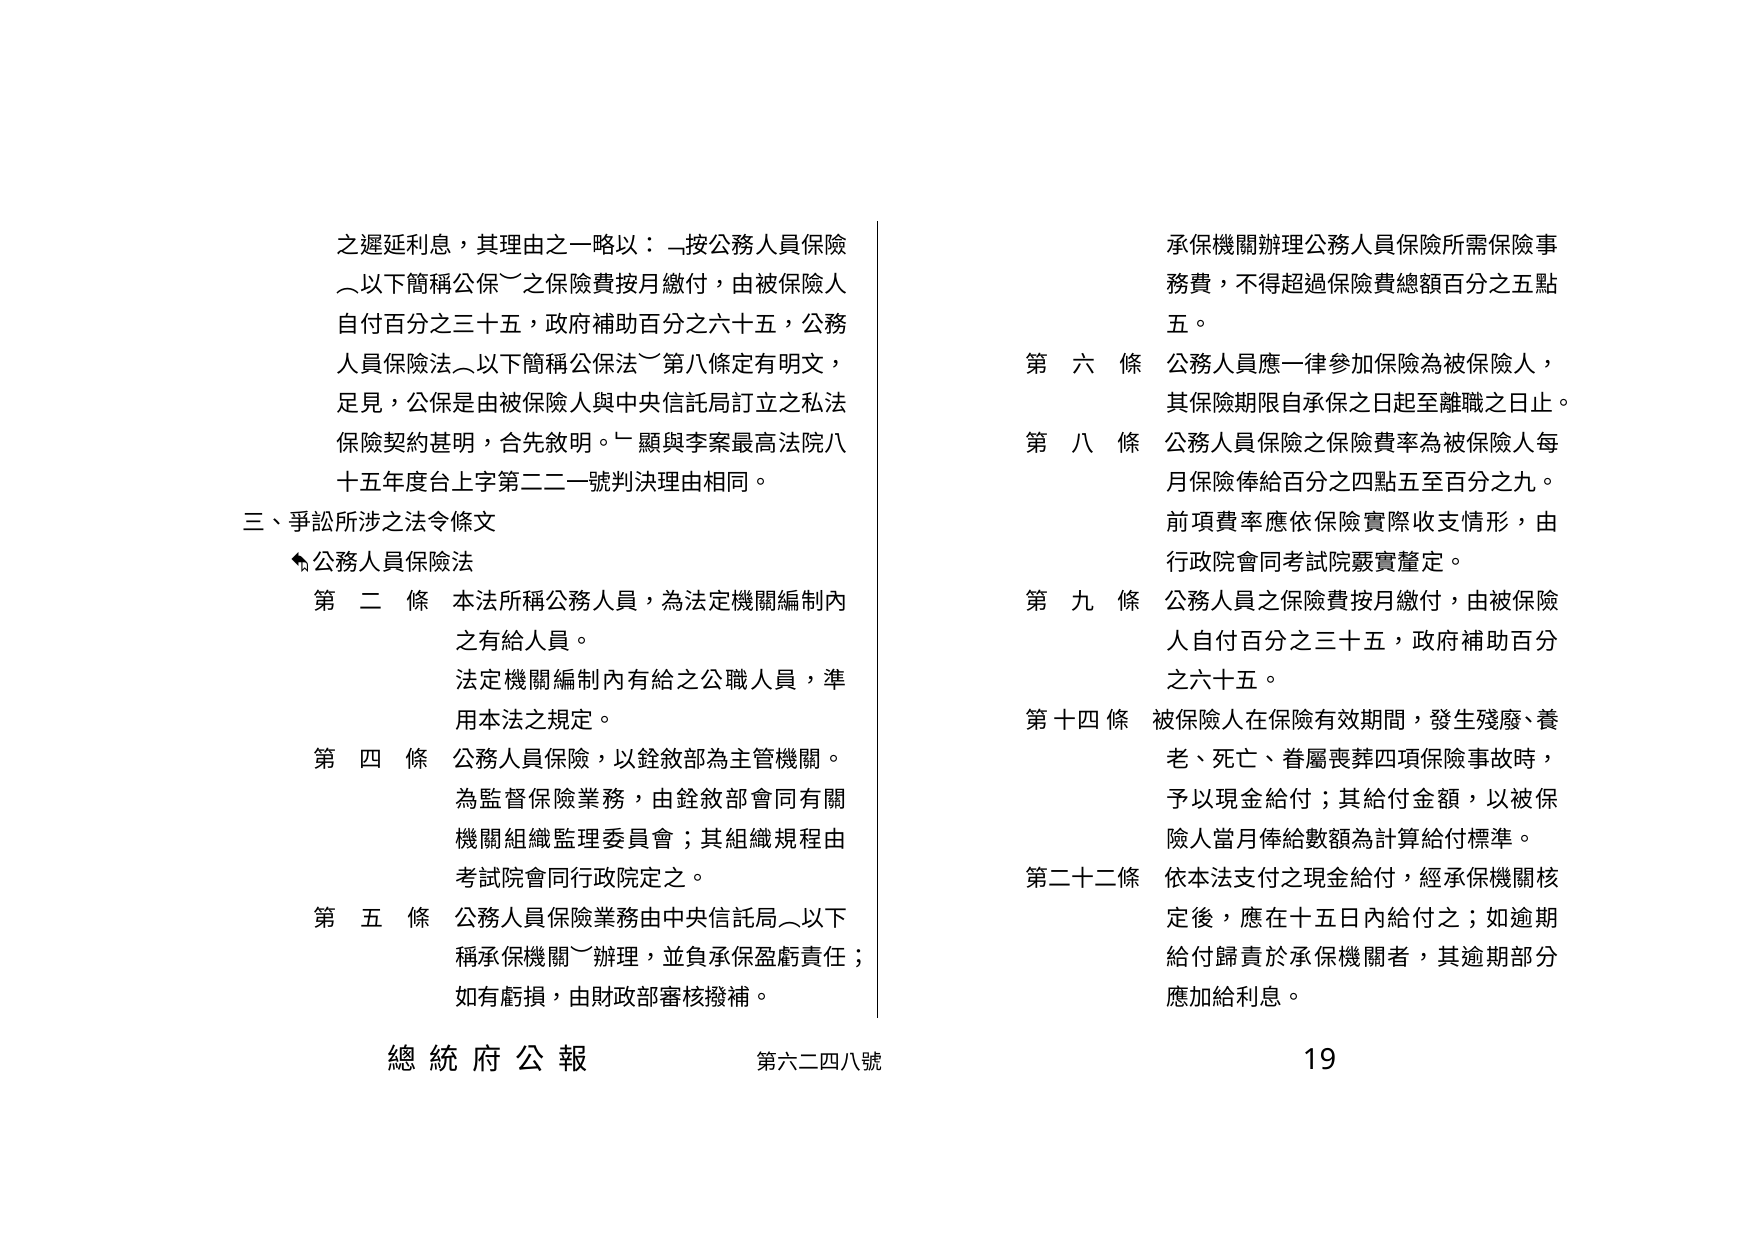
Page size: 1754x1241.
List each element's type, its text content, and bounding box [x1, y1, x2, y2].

text 第 六 條 公務人員應一律參加保險為被保險人，其保險期限自承保之日起至離職之日止。 [1025, 340, 1559, 419]
text 第 二 條 本法所稱公務人員，為法定機關編制內之有給人員。 [313, 578, 847, 657]
text 法定機關編制內有給之公職人員，準用本法之規定。 [455, 657, 847, 736]
text 為監督保險業務，由銓敘部會同有關機關組織監理委員會；其組織規程由考試院會同行政院定之。 [455, 776, 847, 894]
text 第 八 條 公務人員保險之保險費率為被保險人每月保險俸給百分之四點五至百分之九。 [1025, 419, 1559, 499]
text 第二十二條 依本法支付之現金給付，經承保機關核定後，應在十五日內給付之；如逾期給付歸責於承保機關者，其逾期部分應加給利息。 [1025, 855, 1559, 1013]
text 第 四 條 公務人員保險，以銓敘部為主管機關。 [313, 736, 847, 776]
text 三、爭訟所涉之法令條文 [242, 499, 847, 538]
text 承保機關辦理公務人員保險所需保險事務費，不得超過保險費總額百分之五點五。 [1166, 222, 1559, 340]
text 前項費率應依保險實際收支情形，由行政院會同考試院覈實釐定。 [1166, 499, 1559, 578]
text 第 五 條 公務人員保險業務由中央信託局︵以下稱承保機關︶辦理，並負承保盈虧責任；如有虧損，由財政部審核撥補。 [313, 894, 847, 1013]
text 之遲延利息，其理由之一略以：﹁按公務人員保險︵以下簡稱公保︶之保險費按月繳付，由被保險人自付百分之三十五，政府補助百分之六十五，公務人員保險法︵以下簡稱公保法︶第八條定有明文，足見，公保是由被保險人與中央信託局訂立之私法保險契約甚明，合先敘明。﹂顯與李案最高法院八十五年度台上字第二二一號判決理由相同。 [313, 222, 847, 499]
text 第 九 條 公務人員之保險費按月繳付，由被保險人自付百分之三十五，政府補助百分之六十五。 [1025, 578, 1559, 697]
text 第 十四 條 被保險人在保險有效期間，發生殘廢、養老、死亡、眷屬喪葬四項保險事故時，予以現金給付；其給付金額，以被保險人當月俸給數額為計算給付標準。 [1025, 697, 1559, 855]
text 公務人員保險法 [289, 538, 847, 578]
